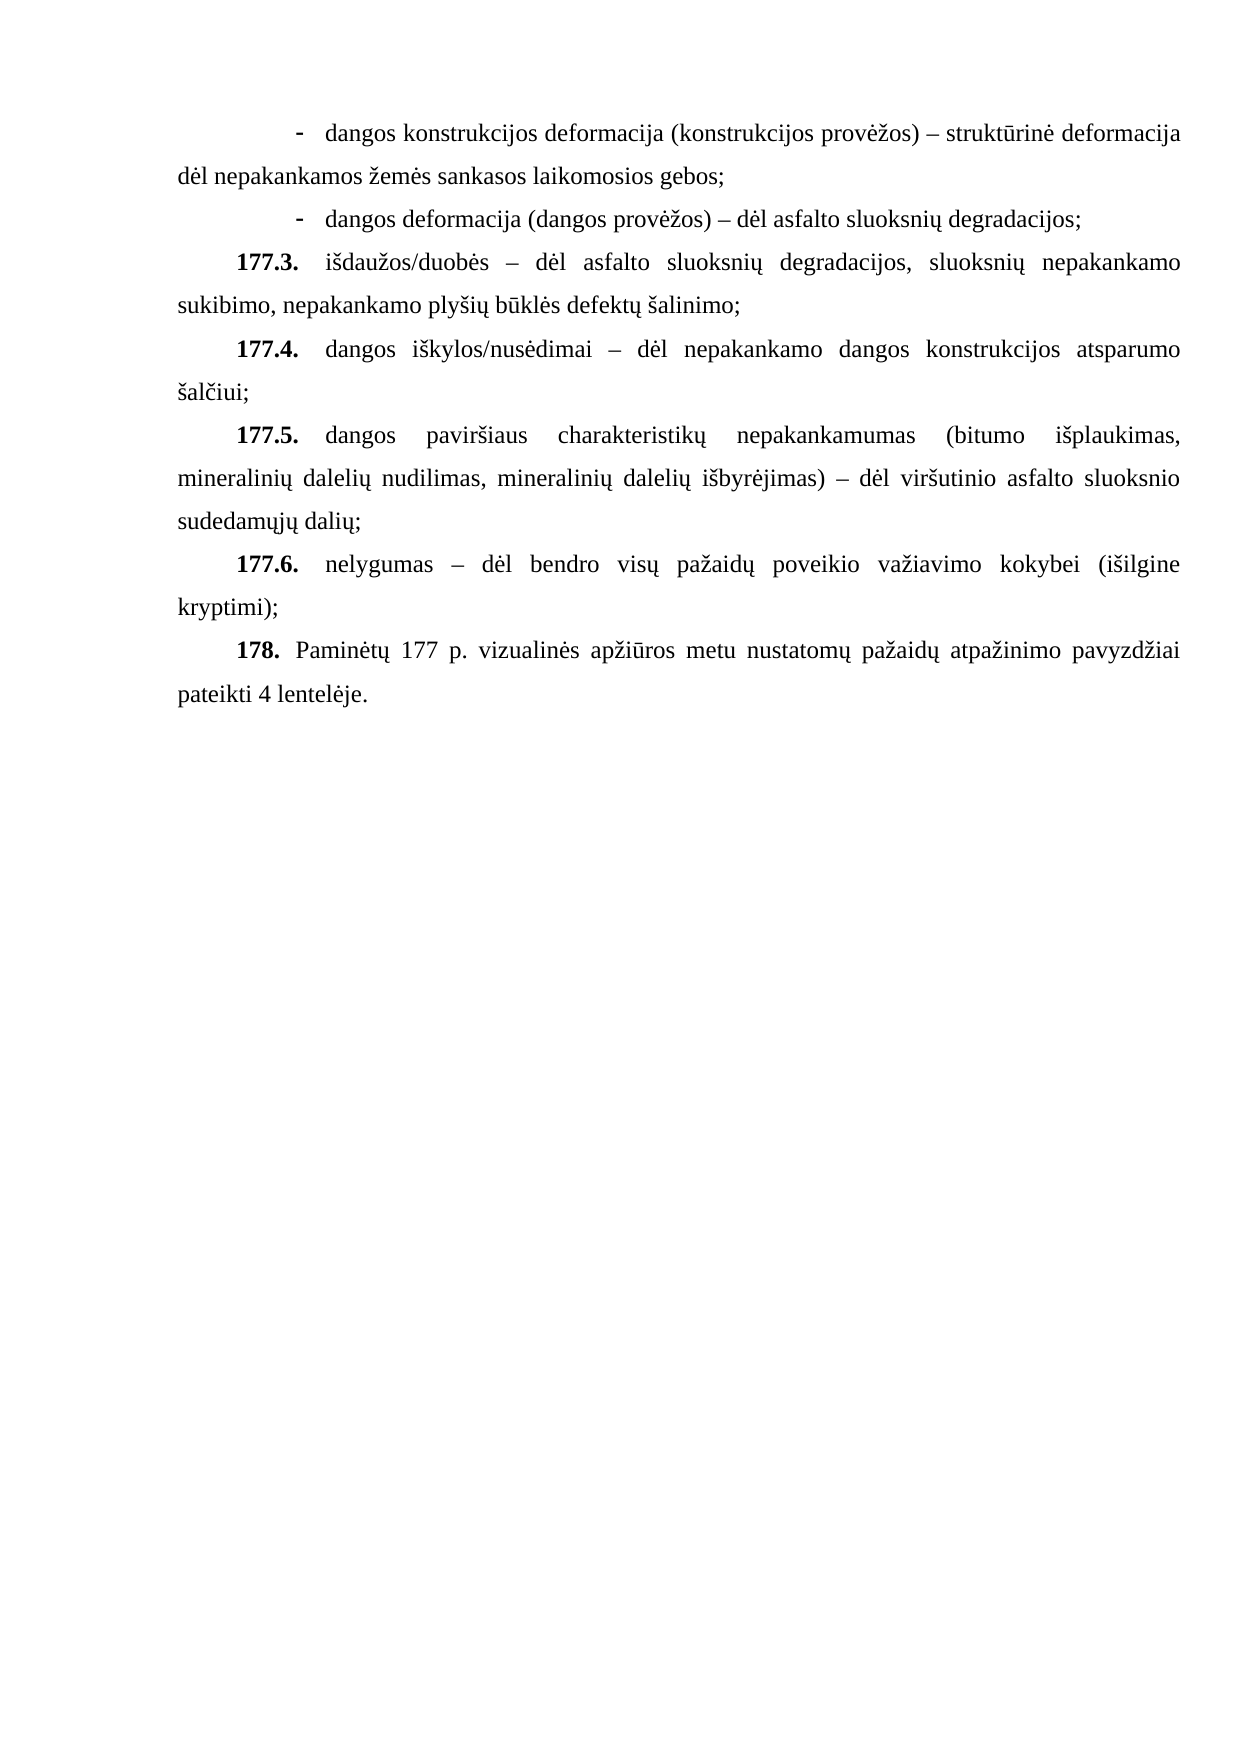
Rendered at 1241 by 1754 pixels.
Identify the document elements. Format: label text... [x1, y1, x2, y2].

text  dangos deformacija (dangos provėžos) – dėl asfalto sluoksnių degradacijos; [177, 204, 1181, 233]
text 177.5. dangos paviršiaus charakteristikų nepakankamumas (bitumo išplaukimas, mineralinių dalelių nudilimas, mineralinių dalelių išbyrėjimas) – dėl viršutinio asfalto sluoksnio sudedamųjų dalių; [177, 420, 1181, 535]
text 177.4. dangos iškylos/nusėdimai – dėl nepakankamo dangos konstrukcijos atsparumo šalčiui; [177, 334, 1181, 406]
text 178. Paminėtų 177 p. vizualinės apžiūros metu nustatomų pažaidų atpažinimo pavyzdžiai pateikti 4 lentelėje. [177, 636, 1181, 707]
text 177.3. išdaužos/duobės – dėl asfalto sluoksnių degradacijos, sluoksnių nepakankamo sukibimo, nepakankamo plyšių būklės defektų šalinimo; [177, 247, 1181, 319]
text 177.6. nelygumas – dėl bendro visų pažaidų poveikio važiavimo kokybei (išilgine kryptimi); [177, 549, 1181, 621]
text  dangos konstrukcijos deformacija (konstrukcijos provėžos) – struktūrinė deformacija dėl nepakankamos žemės sankasos laikomosios gebos; [177, 118, 1181, 190]
